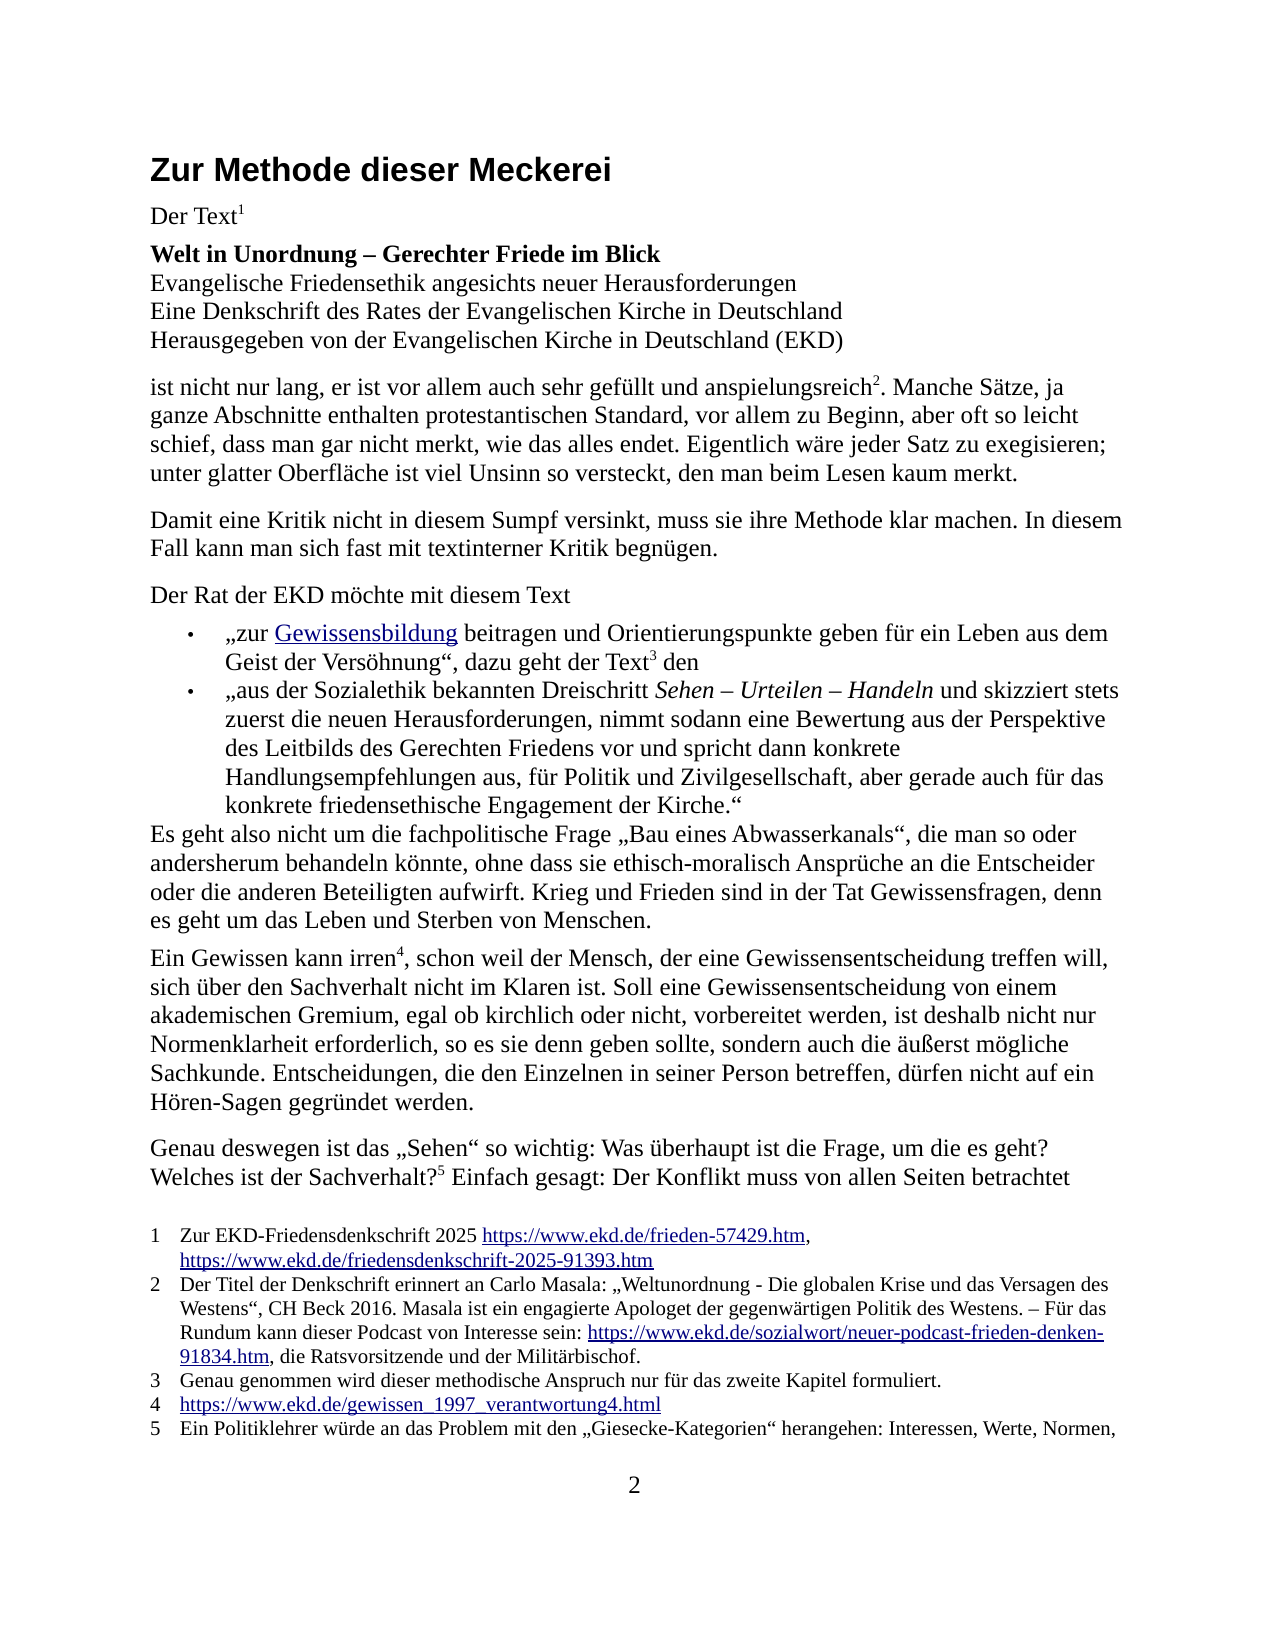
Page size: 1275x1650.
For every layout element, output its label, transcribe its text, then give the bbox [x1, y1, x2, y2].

text Der Text [150, 201, 1125, 230]
text Ein Politiklehrer würde an das Problem mit den „Giesecke-Kategorien“ herangehen: Interessen, Werte, Normen, [150, 1416, 1125, 1440]
list Genau genommen wird dieser methodische Anspruch nur für das zweite Kapitel formuliert. [150, 1368, 1125, 1392]
text Damit eine Kritik nicht in diesem Sumpf versinkt, muss sie ihre Methode klar machen. In diesem Fall kann man sich fast mit textinterner Kritik begnügen. [150, 505, 1125, 562]
text Ein Gewissen kann irren, schon weil der Mensch, der eine Gewissensentscheidung treffen will, sich über den Sachverhalt nicht im Klaren ist. Soll eine Gewissensentscheidung von einem akademischen Gremium, egal ob kirchlich oder nicht, vorbereitet werden, ist deshalb nicht nur Normenklarheit erforderlich, so es sie denn geben sollte, sondern auch die äußerst mögliche Sachkunde. Entscheidungen, die den Einzelnen in seiner Person betreffen, dürfen nicht auf ein Hören-Sagen gegründet werden. [150, 943, 1125, 1116]
text https://www.ekd.de/gewissen_1997_verantwortung4.html [150, 1392, 1125, 1416]
text Der Titel der Denkschrift erinnert an Carlo Masala: „Weltunordnung - Die globalen Krise und das Versagen des Westens“, CH Beck 2016. Masala ist ein engagierte Apologet der gegenwärtigen Politik des Westens. – Für das Rundum kann dieser Podcast von Interesse sein: https://www.ekd.de/sozialwort/neuer-podcast-frieden-denken-91834.htm, die Ratsvorsitzende und der Militärbischof. [150, 1272, 1125, 1368]
text ist nicht nur lang, er ist vor allem auch sehr gefüllt und anspielungsreich. Manche Sätze, ja ganze Abschnitte enthalten protestantischen Standard, vor allem zu Beginn, aber oft so leicht schief, dass man gar nicht merkt, wie das alles endet. Eigentlich wäre jeder Satz zu exegisieren; unter glatter Oberfläche ist viel Unsinn so versteckt, den man beim Lesen kaum merkt. [150, 372, 1125, 487]
text Zur EKD-Friedensdenkschrift 2025 https://www.ekd.de/frieden-57429.htm, https://www.ekd.de/friedensdenkschrift-2025-91393.htm [150, 1223, 1125, 1272]
text Welt in Unordnung – Gerechter Friede im Blick Evangelische Friedensethik angesichts neuer Herausforderungen Eine Denkschrift des Rates der Evangelischen Kirche in Deutschland Herausgegeben von der Evangelischen Kirche in Deutschland (EKD) [150, 239, 1125, 354]
subtitle Zur Methode dieser Meckerei [150, 150, 1125, 189]
list „aus der Sozialethik bekannten Dreischritt Sehen – Urteilen – Handeln und skizziert stets zuerst die neuen Herausforderungen, nimmt sodann eine Bewertung aus der Perspektive des Leitbilds des Gerechten Friedens vor und spricht dann konkrete Handlungsempfehlungen aus, für Politik und Zivilgesellschaft, aber gerade auch für das konkrete friedensethische Engagement der Kirche.“ [187, 675, 1125, 819]
list „zur Gewissensbildung beitragen und Orientierungspunkte geben für ein Leben aus dem Geist der Versöhnung“, dazu geht der Text den [187, 618, 1125, 675]
text Es geht also nicht um die fachpolitische Frage „Bau eines Abwasserkanals“, die man so oder andersherum behandeln könnte, ohne dass sie ethisch-moralisch Ansprüche an die Entscheider oder die anderen Beteiligten aufwirft. Krieg und Frieden sind in der Tat Gewissensfragen, denn es geht um das Leben und Sterben von Menschen. [150, 819, 1125, 934]
text Der Rat der EKD möchte mit diesem Text [150, 580, 1125, 609]
text Genau deswegen ist das „Sehen“ so wichtig: Was überhaupt ist die Frage, um die es geht? Welches ist der Sachverhalt? Einfach gesagt: Der Konflikt muss von allen Seiten betrachtet [150, 1133, 1125, 1191]
